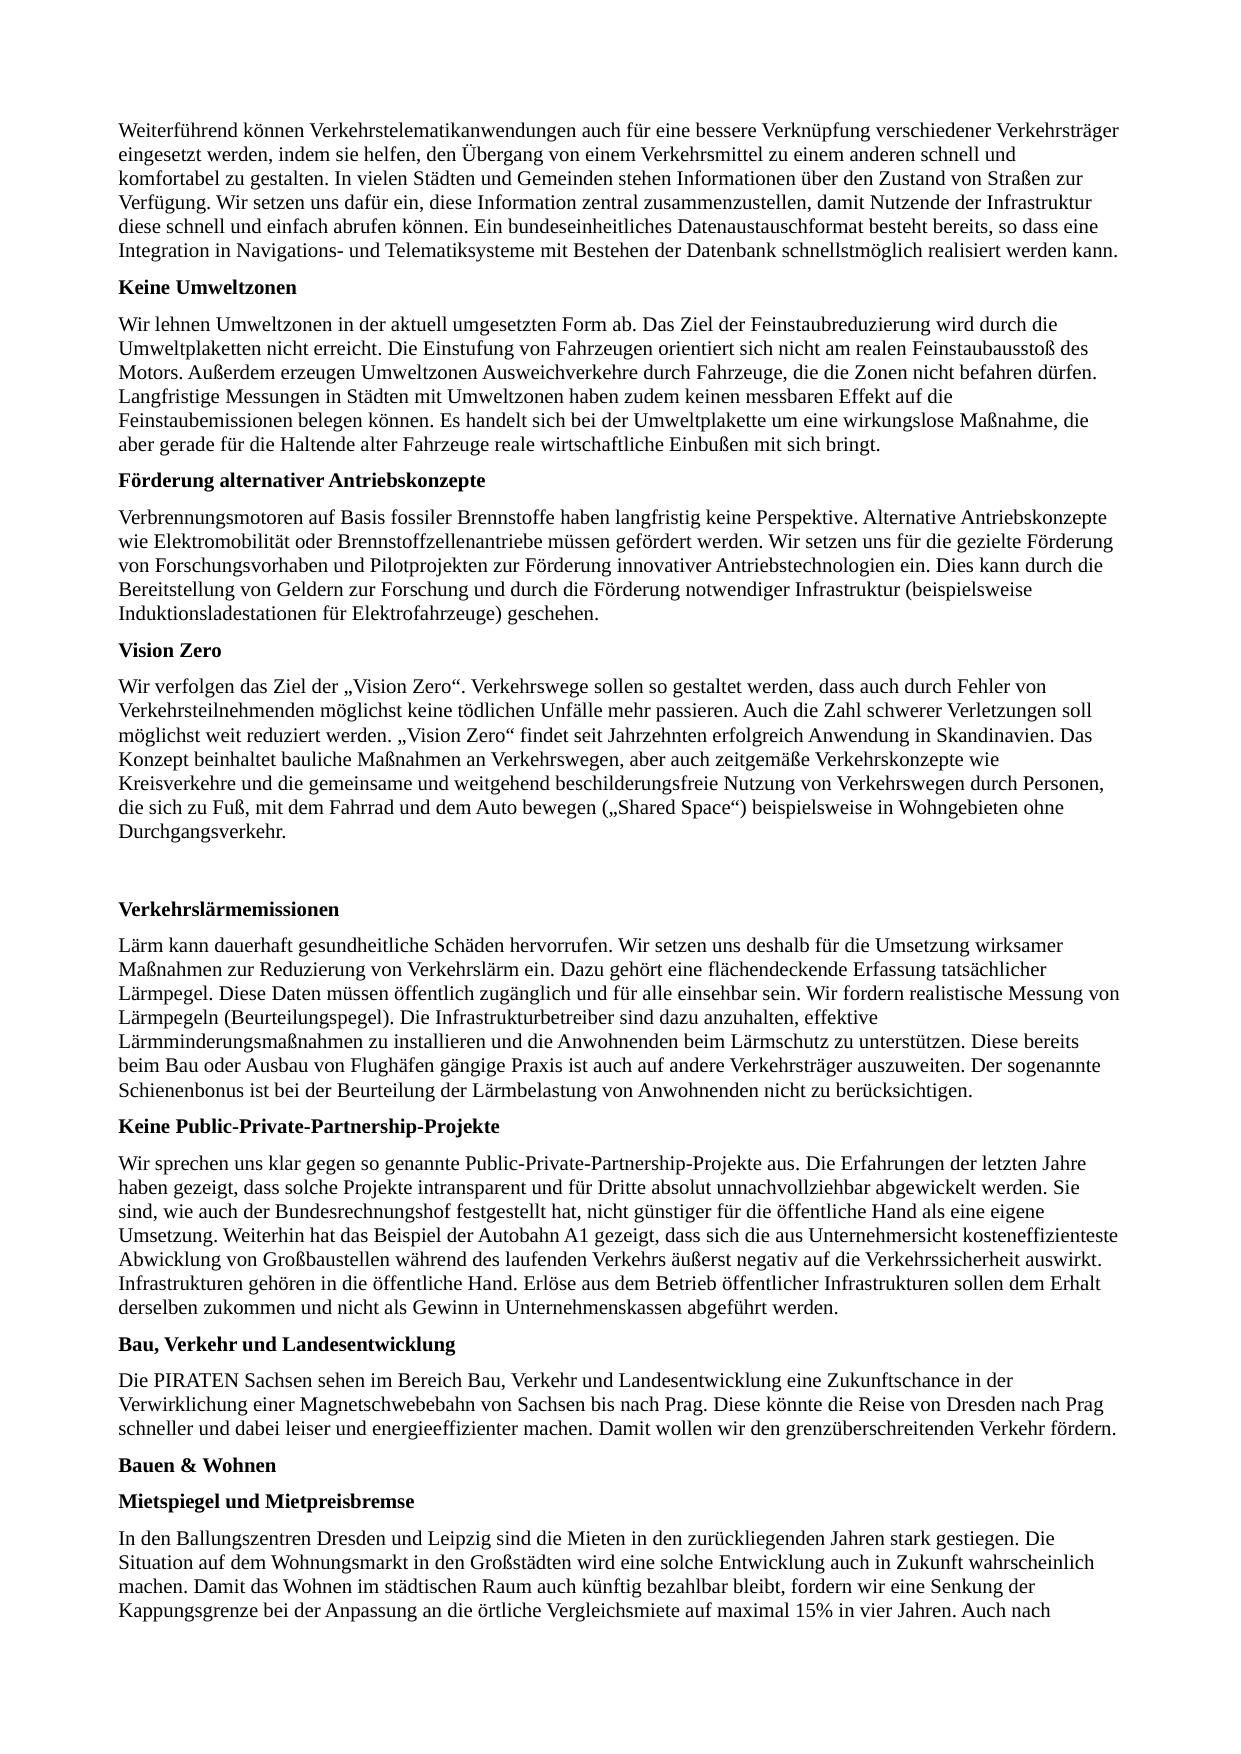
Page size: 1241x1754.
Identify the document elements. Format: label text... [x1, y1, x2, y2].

text Keine Umweltzonen [118, 275, 1122, 299]
text Bauen & Wohnen [118, 1453, 1122, 1477]
text Wir verfolgen das Ziel der „Vision Zero“. Verkehrswege sollen so gestaltet werden, dass auch durch Fehler von Verkehrsteilnehmenden möglichst keine tödlichen Unfälle mehr passieren. Auch die Zahl schwerer Verletzungen soll möglichst weit reduziert werden. „Vision Zero“ findet seit Jahrzehnten erfolgreich Anwendung in Skandinavien. Das Konzept beinhaltet bauliche Maßnahmen an Verkehrswegen, aber auch zeitgemäße Verkehrskonzepte wie Kreisverkehre und die gemeinsame und weitgehend beschilderungsfreie Nutzung von Verkehrswegen durch Personen, die sich zu Fuß, mit dem Fahrrad und dem Auto bewegen („Shared Space“) beispielsweise in Wohngebieten ohne Durchgangsverkehr. [118, 674, 1122, 843]
text Keine Public-Private-Partnership-Projekte [118, 1114, 1122, 1138]
text Vision Zero [118, 638, 1122, 662]
text Verbrennungsmotoren auf Basis fossiler Brennstoffe haben langfristig keine Perspektive. Alternative Antriebskonzepte wie Elektromobilität oder Brennstoffzellenantriebe müssen gefördert werden. Wir setzen uns für die gezielte Förderung von Forschungsvorhaben und Pilotprojekten zur Förderung innovativer Antriebstechnologien ein. Dies kann durch die Bereitstellung von Geldern zur Forschung und durch die Förderung notwendiger Infrastruktur (beispielsweise Induktionsladestationen für Elektrofahrzeuge) geschehen. [118, 505, 1122, 625]
text Lärm kann dauerhaft gesundheitliche Schäden hervorrufen. Wir setzen uns deshalb für die Umsetzung wirksamer Maßnahmen zur Reduzierung von Verkehrslärm ein. Dazu gehört eine flächendeckende Erfassung tatsächlicher Lärmpegel. Diese Daten müssen öffentlich zugänglich und für alle einsehbar sein. Wir fordern realistische Messung von Lärmpegeln (Beurteilungspegel). Die Infrastrukturbetreiber sind dazu anzuhalten, effektive Lärmminderungsmaßnahmen zu installieren und die Anwohnenden beim Lärmschutz zu unterstützen. Diese bereits beim Bau oder Ausbau von Flughäfen gängige Praxis ist auch auf andere Verkehrsträger auszuweiten. Der sogenannte Schienenbonus ist bei der Beurteilung der Lärmbelastung von Anwohnenden nicht zu berücksichtigen. [118, 933, 1122, 1102]
text Weiterführend können Verkehrstelematikanwendungen auch für eine bessere Verknüpfung verschiedener Verkehrsträger eingesetzt werden, indem sie helfen, den Übergang von einem Verkehrsmittel zu einem anderen schnell und komfortabel zu gestalten. In vielen Städten und Gemeinden stehen Informationen über den Zustand von Straßen zur Verfügung. Wir setzen uns dafür ein, diese Information zentral zusammenzustellen, damit Nutzende der Infrastruktur diese schnell und einfach abrufen können. Ein bundeseinheitliches Datenaustauschformat besteht bereits, so dass eine Integration in Navigations- und Telematiksysteme mit Bestehen der Datenbank schnellstmöglich realisiert werden kann. [118, 118, 1122, 262]
text Bau, Verkehr und Landesentwicklung [118, 1332, 1122, 1356]
text Wir sprechen uns klar gegen so genannte Public-Private-Partnership-Projekte aus. Die Erfahrungen der letzten Jahre haben gezeigt, dass solche Projekte intransparent und für Dritte absolut unnachvollziehbar abgewickelt werden. Sie sind, wie auch der Bundesrechnungshof festgestellt hat, nicht günstiger für die öffentliche Hand als eine eigene Umsetzung. Weiterhin hat das Beispiel der Autobahn A1 gezeigt, dass sich die aus Unternehmersicht kosteneffizienteste Abwicklung von Großbaustellen während des laufenden Verkehrs äußerst negativ auf die Verkehrssicherheit auswirkt. Infrastrukturen gehören in die öffentliche Hand. Erlöse aus dem Betrieb öffentlicher Infrastrukturen sollen dem Erhalt derselben zukommen und nicht als Gewinn in Unternehmenskassen abgeführt werden. [118, 1151, 1122, 1319]
text Wir lehnen Umweltzonen in der aktuell umgesetzten Form ab. Das Ziel der Feinstaubreduzierung wird durch die Umweltplaketten nicht erreicht. Die Einstufung von Fahrzeugen orientiert sich nicht am realen Feinstaubausstoß des Motors. Außerdem erzeugen Umweltzonen Ausweichverkehre durch Fahrzeuge, die die Zonen nicht befahren dürfen. Langfristige Messungen in Städten mit Umweltzonen haben zudem keinen messbaren Effekt auf die Feinstaubemissionen belegen können. Es handelt sich bei der Umweltplakette um eine wirkungslose Maßnahme, die aber gerade für die Haltende alter Fahrzeuge reale wirtschaftliche Einbußen mit sich bringt. [118, 312, 1122, 456]
text In den Ballungszentren Dresden und Leipzig sind die Mieten in den zurückliegenden Jahren stark gestiegen. Die Situation auf dem Wohnungsmarkt in den Großstädten wird eine solche Entwicklung auch in Zukunft wahrscheinlich machen. Damit das Wohnen im städtischen Raum auch künftig bezahlbar bleibt, fordern wir eine Senkung der Kappungsgrenze bei der Anpassung an die örtliche Vergleichsmiete auf maximal 15% in vier Jahren. Auch nach [118, 1526, 1122, 1622]
text Die PIRATEN Sachsen sehen im Bereich Bau, Verkehr und Landesentwicklung eine Zukunftschance in der Verwirklichung einer Magnetschwebebahn von Sachsen bis nach Prag. Diese könnte die Reise von Dresden nach Prag schneller und dabei leiser und energieeffizienter machen. Damit wollen wir den grenzüberschreitenden Verkehr fördern. [118, 1368, 1122, 1440]
text Verkehrslärmemissionen [118, 897, 1122, 921]
text Mietspiegel und Mietpreisbremse [118, 1489, 1122, 1513]
text Förderung alternativer Antriebskonzepte [118, 468, 1122, 492]
